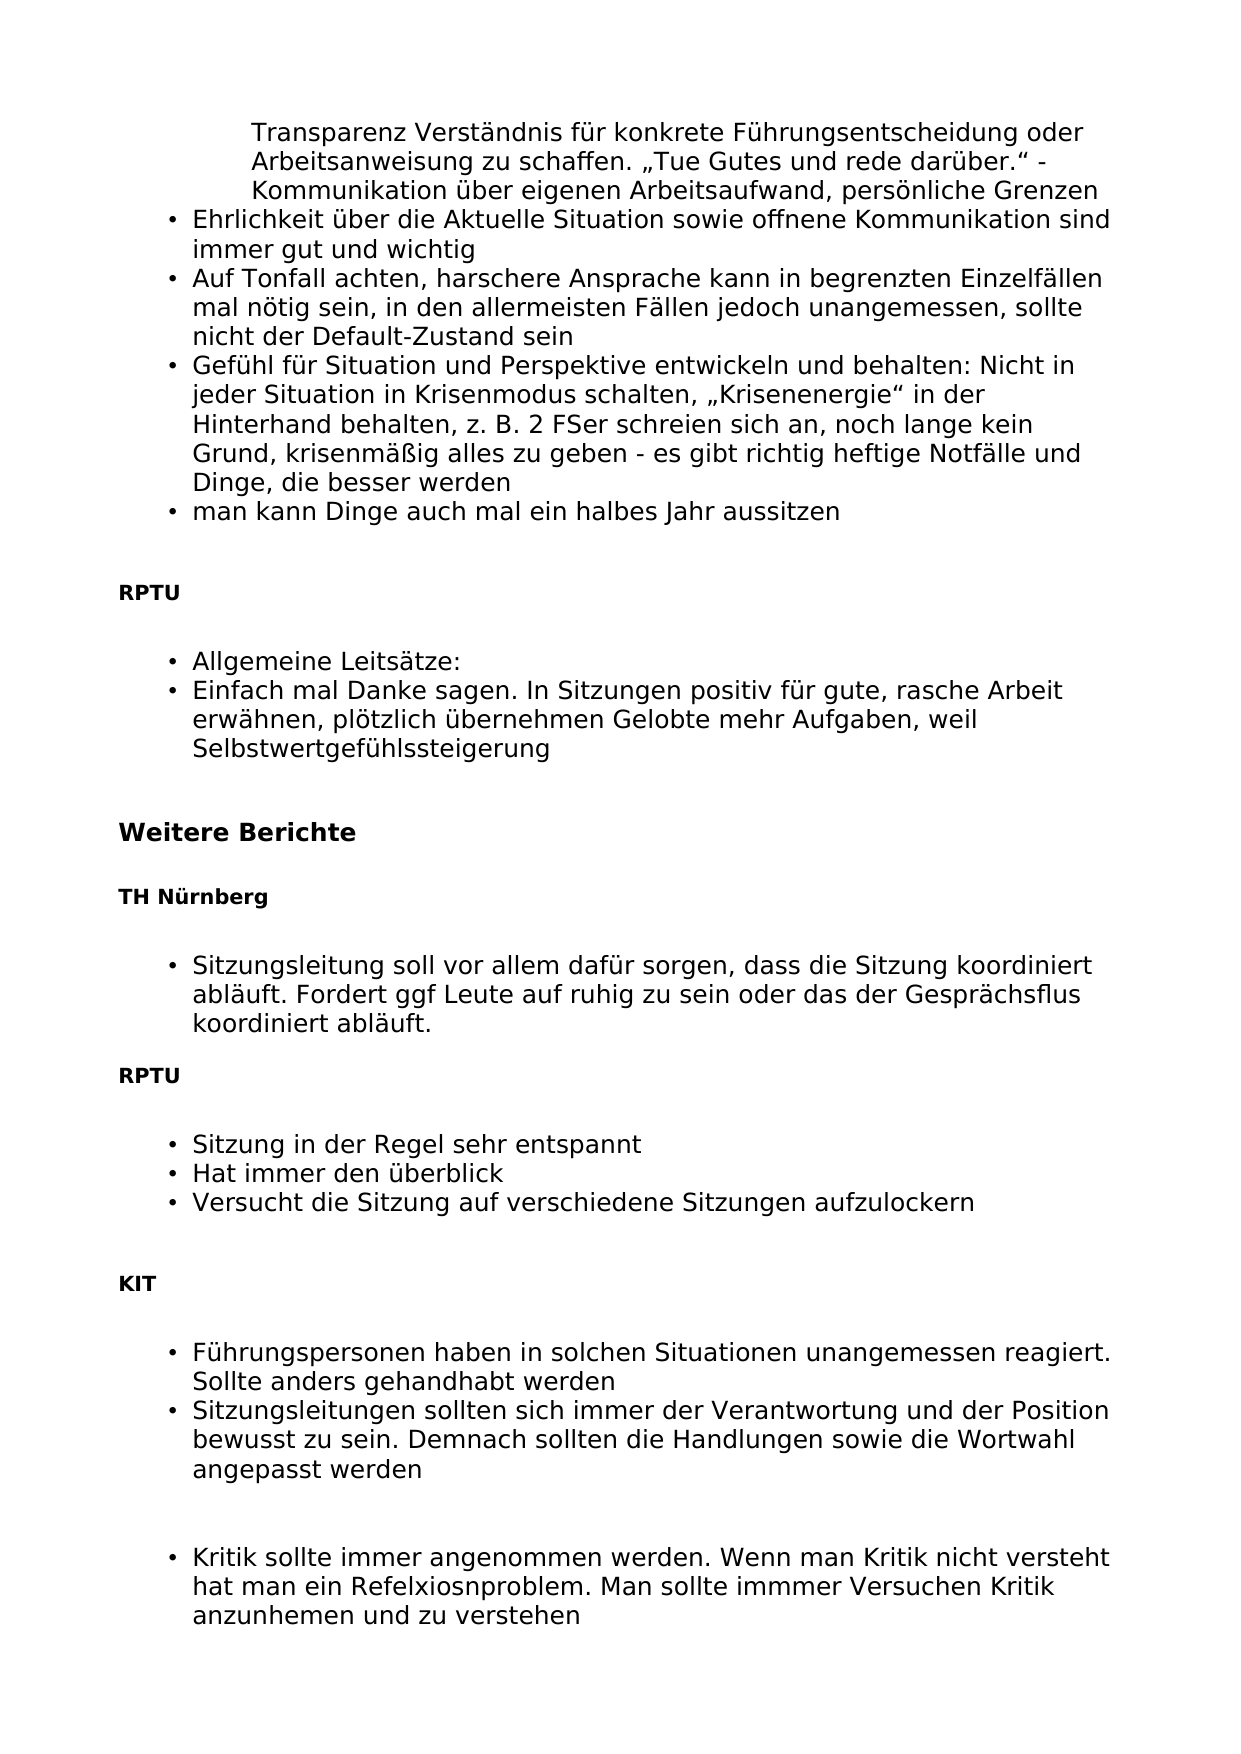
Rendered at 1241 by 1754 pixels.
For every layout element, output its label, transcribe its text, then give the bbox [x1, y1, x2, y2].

list Führungspersonen haben in solchen Situationen unangemessen reagiert. Sollte anders gehandhabt werden [177, 1338, 1122, 1397]
list Sitzung in der Regel sehr entspannt [177, 1130, 1122, 1159]
subtitle KIT [118, 1272, 1122, 1296]
list Sitzungsleitungen sollten sich immer der Verantwortung und der Position bewusst zu sein. Demnach sollten die Handlungen sowie die Wortwahl angepasst werden [177, 1397, 1122, 1484]
subtitle Weitere Berichte [118, 818, 1122, 847]
list Auf Tonfall achten, harschere Ansprache kann in begrenzten Einzelfällen mal nötig sein, in den allermeisten Fällen jedoch unangemessen, sollte nicht der Default-Zustand sein [177, 264, 1122, 351]
list Ehrlichkeit über die Aktuelle Situation sowie offnene Kommunikation sind immer gut und wichtig [177, 206, 1122, 264]
subtitle TH Nürnberg [118, 885, 1122, 909]
subtitle RPTU [118, 1064, 1122, 1088]
list man kann Dinge auch mal ein halbes Jahr aussitzen [177, 497, 1122, 526]
list Sitzungsleitung soll vor allem dafür sorgen, dass die Sitzung koordiniert abläuft. Fordert ggf Leute auf ruhig zu sein oder das der Gesprächsflus koordiniert abläuft. [177, 951, 1122, 1039]
list Hat immer den überblick [177, 1159, 1122, 1188]
subtitle RPTU [118, 581, 1122, 605]
list Transparenz Verständnis für konkrete Führungsentscheidung oder Arbeitsanweisung zu schaffen. „Tue Gutes und rede darüber.“ - Kommunikation über eigenen Arbeitsaufwand, persönliche Grenzen [236, 118, 1122, 206]
list Versucht die Sitzung auf verschiedene Sitzungen aufzulockern [177, 1188, 1122, 1217]
list Kritik sollte immer angenommen werden. Wenn man Kritik nicht versteht hat man ein Refelxiosnproblem. Man sollte immmer Versuchen Kritik anzunhemen und zu verstehen [177, 1543, 1122, 1631]
list Allgemeine Leitsätze: [177, 647, 1122, 676]
list Einfach mal Danke sagen. In Sitzungen positiv für gute, rasche Arbeit erwähnen, plötzlich übernehmen Gelobte mehr Aufgaben, weil Selbstwertgefühlssteigerung [177, 676, 1122, 764]
list Gefühl für Situation und Perspektive entwickeln und behalten: Nicht in jeder Situation in Krisenmodus schalten, „Krisenenergie“ in der Hinterhand behalten, z. B. 2 FSer schreien sich an, noch lange kein Grund, krisenmäßig alles zu geben - es gibt richtig heftige Notfälle und Dinge, die besser werden [177, 351, 1122, 497]
